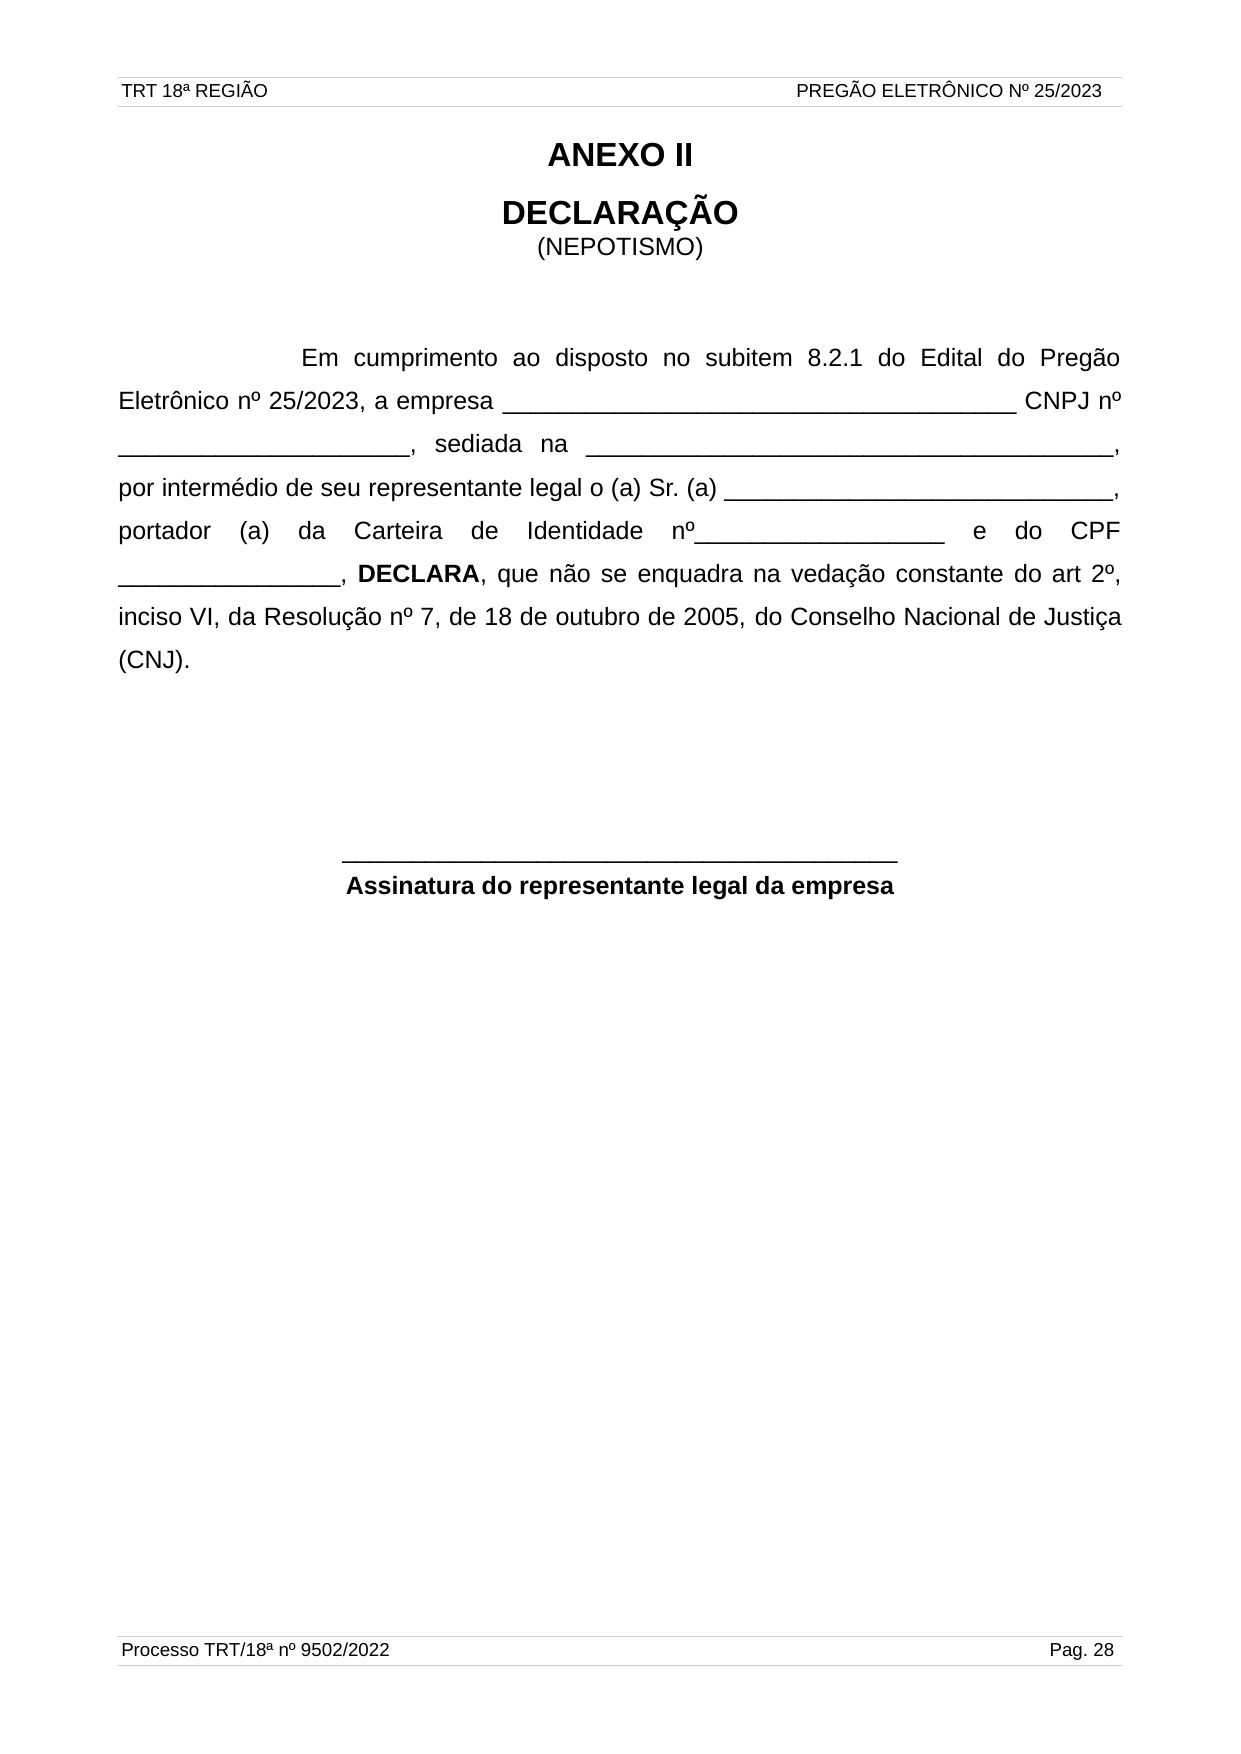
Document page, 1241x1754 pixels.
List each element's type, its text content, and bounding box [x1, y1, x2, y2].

text ________________________________________ [118, 835, 1122, 864]
text Assinatura do representante legal da empresa [118, 864, 1122, 899]
text (NEPOTISMO) [118, 232, 1122, 260]
text DECLARAÇÃO [118, 193, 1122, 232]
text ANEXO II [118, 136, 1122, 174]
text Em cumprimento ao disposto no subitem 8.2.1 do Edital do Pregão Eletrônico nº 25/2023, a empresa _____________________________________ CNPJ nº _____________________, sediada na ______________________________________, por intermédio de seu representante legal o (a) Sr. (a) ____________________________, portador (a) da Carteira de Identidade nº__________________ e do CPF ________________, DECLARA, que não se enquadra na vedação constante do art 2º, inciso VI, da Resolução nº 7, de 18 de outubro de 2005, do Conselho Nacional de Justiça (CNJ). [118, 343, 1122, 674]
